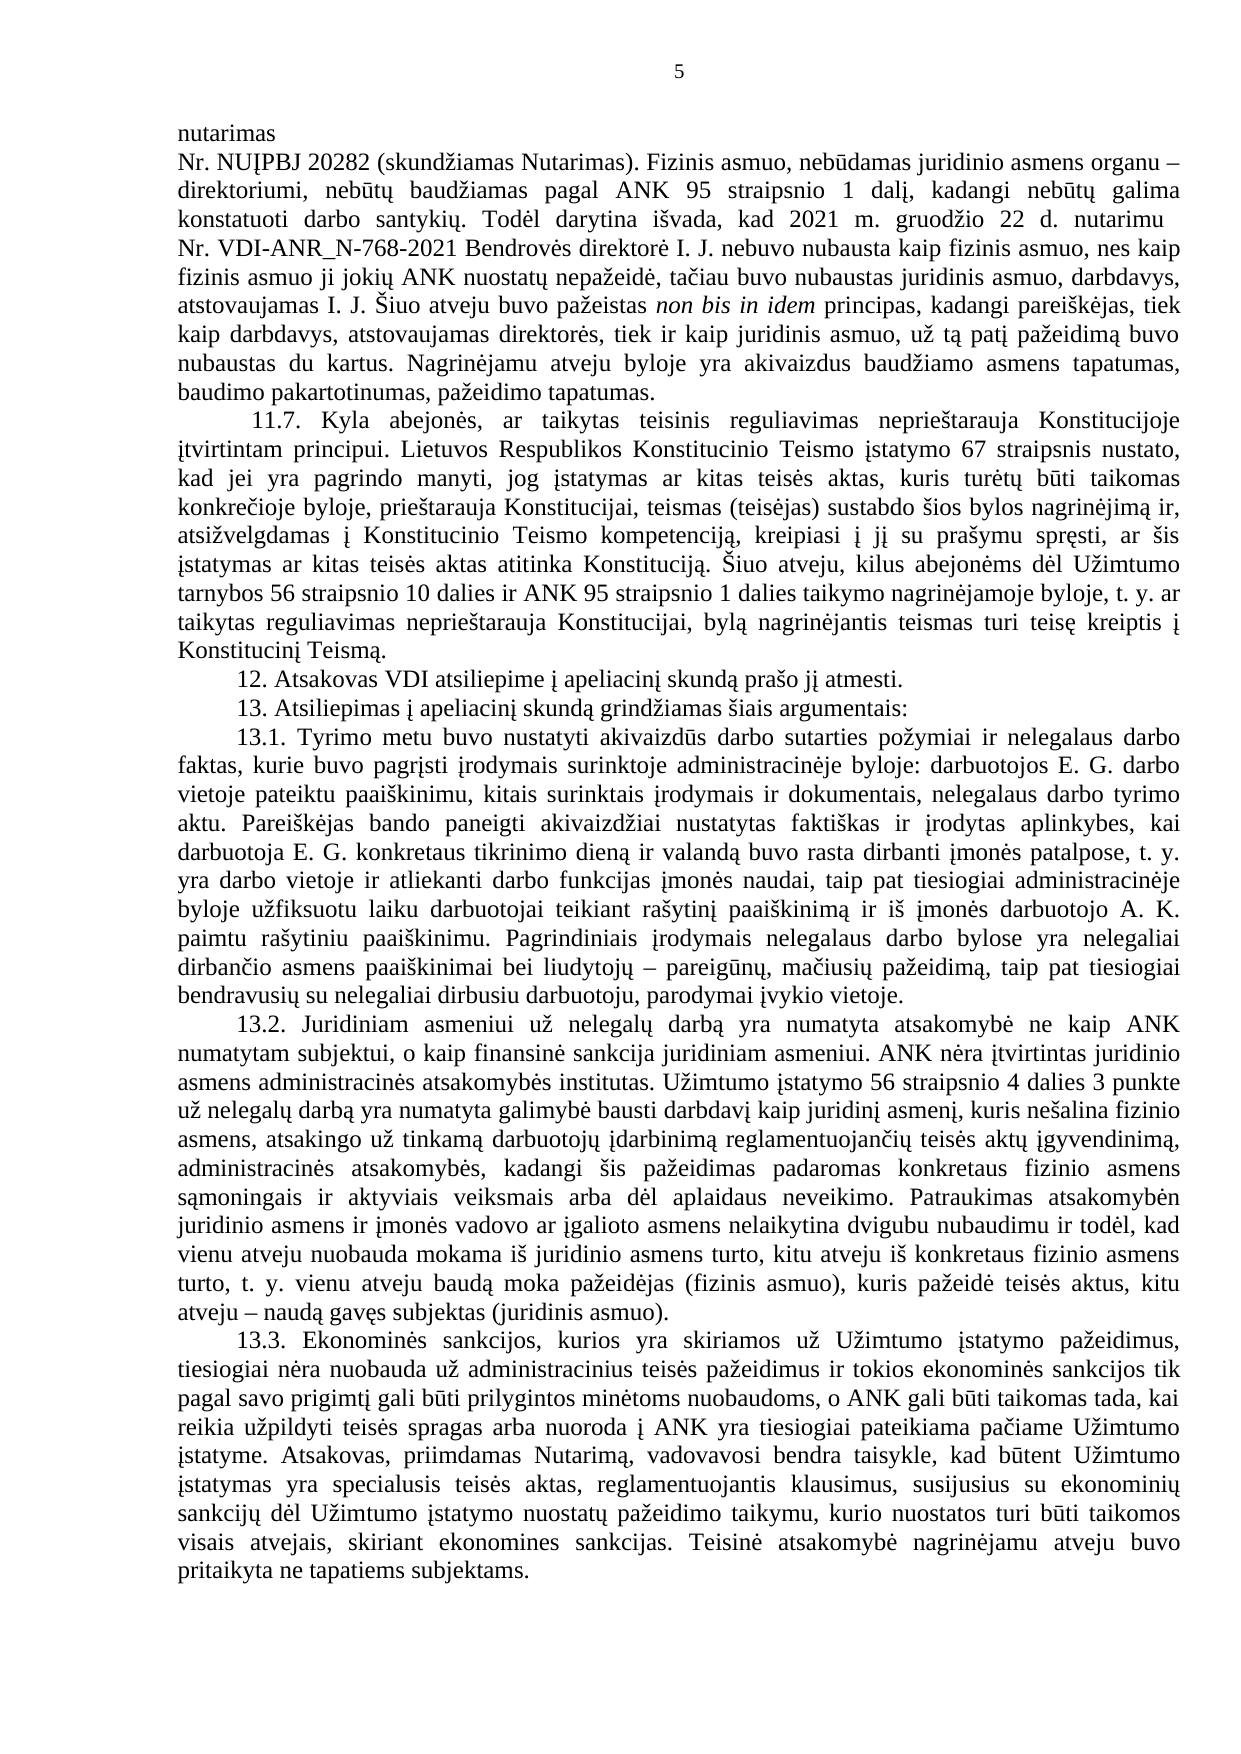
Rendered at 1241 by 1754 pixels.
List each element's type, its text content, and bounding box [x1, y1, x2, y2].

text 13.2. Juridiniam asmeniui už nelegalų darbą yra numatyta atsakomybė ne kaip ANK numatytam subjektui, o kaip finansinė sankcija juridiniam asmeniui. ANK nėra įtvirtintas juridinio asmens administracinės atsakomybės institutas. Užimtumo įstatymo 56 straipsnio 4 dalies 3 punkte už nelegalų darbą yra numatyta galimybė bausti darbdavį kaip juridinį asmenį, kuris nešalina fizinio asmens, atsakingo už tinkamą darbuotojų įdarbinimą reglamentuojančių teisės aktų įgyvendinimą, administracinės atsakomybės, kadangi šis pažeidimas padaromas konkretaus fizinio asmens sąmoningais ir aktyviais veiksmais arba dėl aplaidaus neveikimo. Patraukimas atsakomybėn juridinio asmens ir įmonės vadovo ar įgalioto asmens nelaikytina dvigubu nubaudimu ir todėl, kad vienu atveju nuobauda mokama iš juridinio asmens turto, kitu atveju iš konkretaus fizinio asmens turto, t. y. vienu atveju baudą moka pažeidėjas (fizinis asmuo), kuris pažeidė teisės aktus, kitu atveju – naudą gavęs subjektas (juridinis asmuo). [177, 1009, 1181, 1326]
text 13.1. Tyrimo metu buvo nustatyti akivaizdūs darbo sutarties požymiai ir nelegalaus darbo faktas, kurie buvo pagrįsti įrodymais surinktoje administracinėje byloje: darbuotojos E. G. darbo vietoje pateiktu paaiškinimu, kitais surinktais įrodymais ir dokumentais, nelegalaus darbo tyrimo aktu. Pareiškėjas bando paneigti akivaizdžiai nustatytas faktiškas ir įrodytas aplinkybes, kai darbuotoja E. G. konkretaus tikrinimo dieną ir valandą buvo rasta dirbanti įmonės patalpose, t. y. yra darbo vietoje ir atliekanti darbo funkcijas įmonės naudai, taip pat tiesiogiai administracinėje byloje užfiksuotu laiku darbuotojai teikiant rašytinį paaiškinimą ir iš įmonės darbuotojo A. K. paimtu rašytiniu paaiškinimu. Pagrindiniais įrodymais nelegalaus darbo bylose yra nelegaliai dirbančio asmens paaiškinimai bei liudytojų – pareigūnų, mačiusių pažeidimą, taip pat tiesiogiai bendravusių su nelegaliai dirbusiu darbuotoju, parodymai įvykio vietoje. [177, 722, 1181, 1009]
text 13. Atsiliepimas į apeliacinį skundą grindžiamas šiais argumentais: [236, 693, 1181, 722]
text nutarimas Nr. NUĮPBJ 20282 (skundžiamas Nutarimas). Fizinis asmuo, nebūdamas juridinio asmens organu – direktoriumi, nebūtų baudžiamas pagal ANK 95 straipsnio 1 dalį, kadangi nebūtų galima konstatuoti darbo santykių. Todėl darytina išvada, kad 2021 m. gruodžio 22 d. nutarimu Nr. VDI-ANR_N-768-2021 Bendrovės direktorė I. J. nebuvo nubausta kaip fizinis asmuo, nes kaip fizinis asmuo ji jokių ANK nuostatų nepažeidė, tačiau buvo nubaustas juridinis asmuo, darbdavys, atstovaujamas I. J. Šiuo atveju buvo pažeistas non bis in idem principas, kadangi pareiškėjas, tiek kaip darbdavys, atstovaujamas direktorės, tiek ir kaip juridinis asmuo, už tą patį pažeidimą buvo nubaustas du kartus. Nagrinėjamu atveju byloje yra akivaizdus baudžiamo asmens tapatumas, baudimo pakartotinumas, pažeidimo tapatumas. [177, 118, 1181, 406]
text 11.7. Kyla abejonės, ar taikytas teisinis reguliavimas neprieštarauja Konstitucijoje įtvirtintam principui. Lietuvos Respublikos Konstitucinio Teismo įstatymo 67 straipsnis nustato, kad jei yra pagrindo manyti, jog įstatymas ar kitas teisės aktas, kuris turėtų būti taikomas konkrečioje byloje, prieštarauja Konstitucijai, teismas (teisėjas) sustabdo šios bylos nagrinėjimą ir, atsižvelgdamas į Konstitucinio Teismo kompetenciją, kreipiasi į jį su prašymu spręsti, ar šis įstatymas ar kitas teisės aktas atitinka Konstituciją. Šiuo atveju, kilus abejonėms dėl Užimtumo tarnybos 56 straipsnio 10 dalies ir ANK 95 straipsnio 1 dalies taikymo nagrinėjamoje byloje, t. y. ar taikytas reguliavimas neprieštarauja Konstitucijai, bylą nagrinėjantis teismas turi teisę kreiptis į Konstitucinį Teismą. [177, 406, 1181, 664]
text 13.3. Ekonominės sankcijos, kurios yra skiriamos už Užimtumo įstatymo pažeidimus, tiesiogiai nėra nuobauda už administracinius teisės pažeidimus ir tokios ekonominės sankcijos tik pagal savo prigimtį gali būti prilygintos minėtoms nuobaudoms, o ANK gali būti taikomas tada, kai reikia užpildyti teisės spragas arba nuoroda į ANK yra tiesiogiai pateikiama pačiame Užimtumo įstatyme. Atsakovas, priimdamas Nutarimą, vadovavosi bendra taisykle, kad būtent Užimtumo įstatymas yra specialusis teisės aktas, reglamentuojantis klausimus, susijusius su ekonominių sankcijų dėl Užimtumo įstatymo nuostatų pažeidimo taikymu, kurio nuostatos turi būti taikomos visais atvejais, skiriant ekonomines sankcijas. Teisinė atsakomybė nagrinėjamu atveju buvo pritaikyta ne tapatiems subjektams. [177, 1326, 1181, 1584]
text 12. Atsakovas VDI atsiliepime į apeliacinį skundą prašo jį atmesti. [236, 664, 1181, 693]
